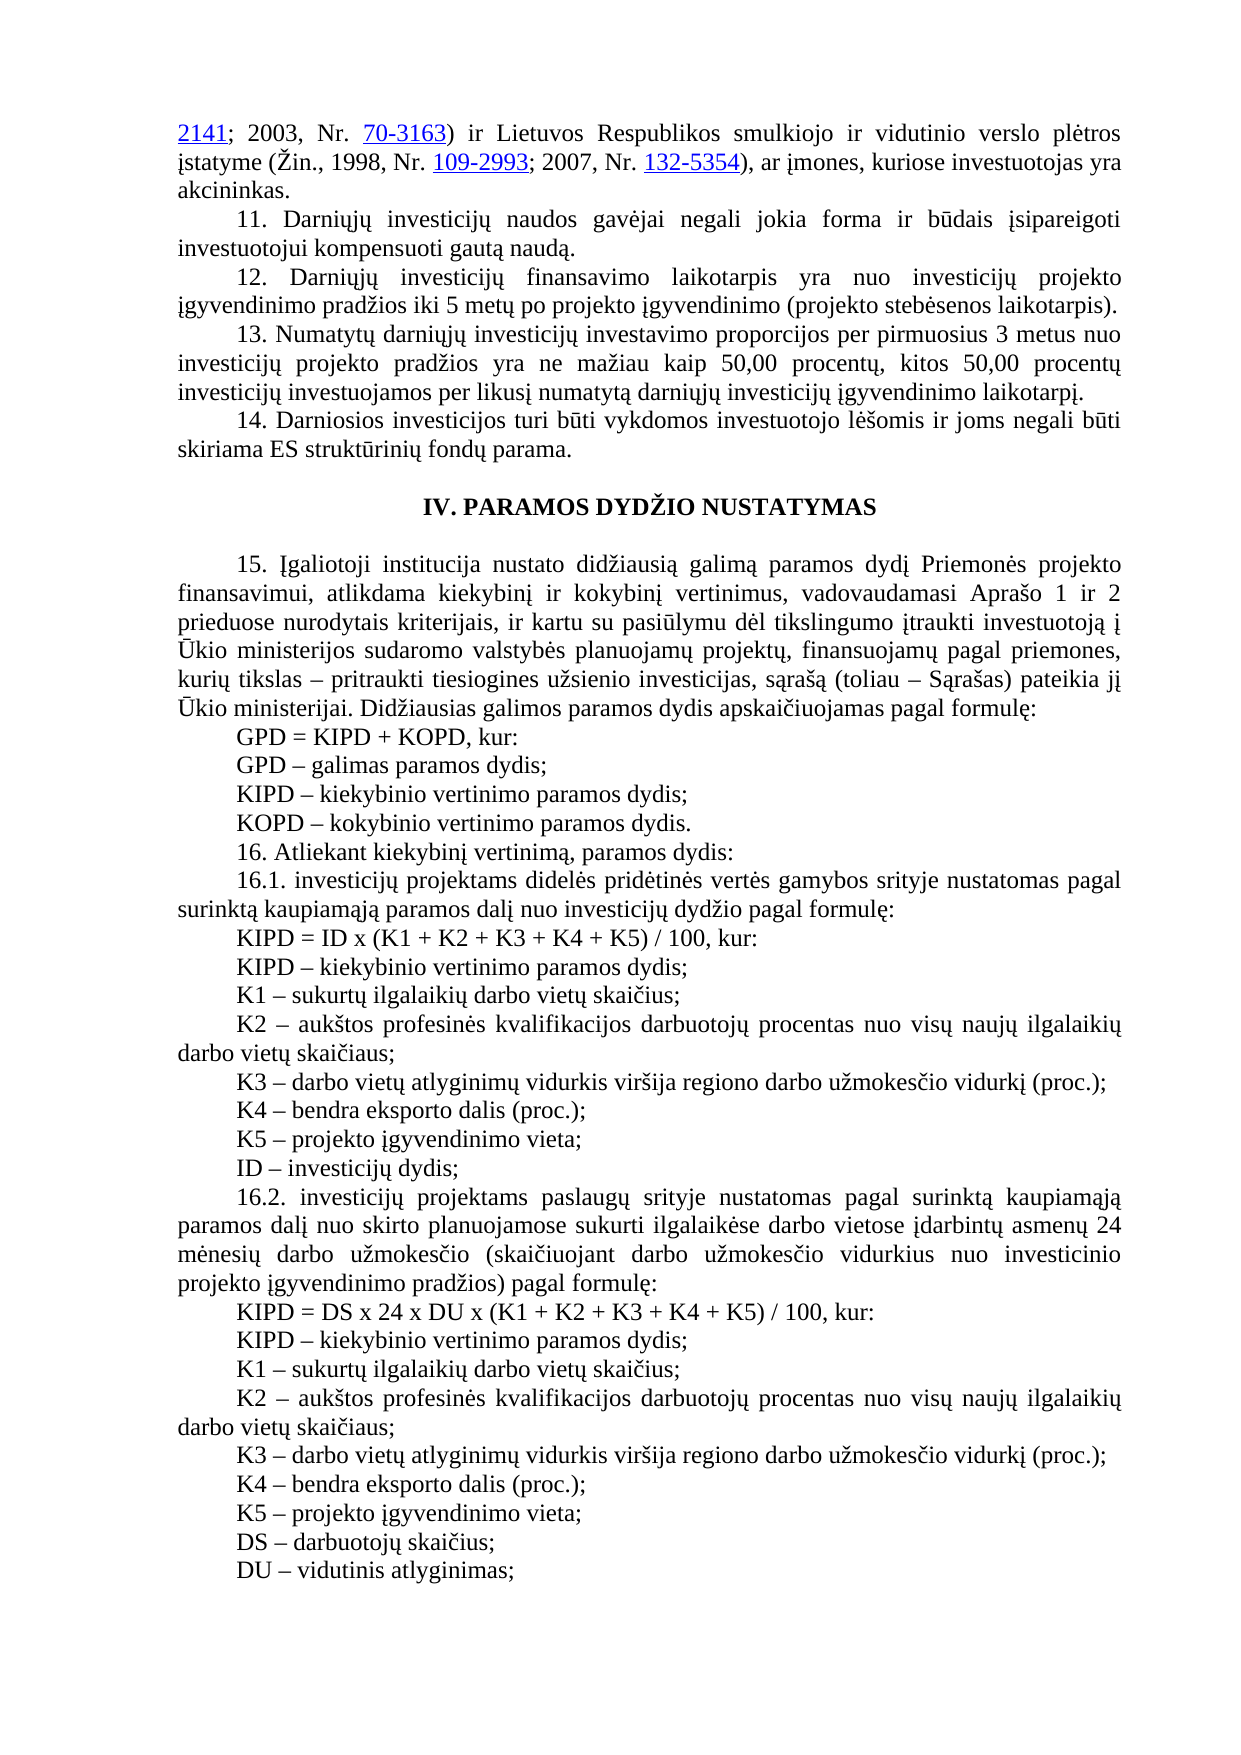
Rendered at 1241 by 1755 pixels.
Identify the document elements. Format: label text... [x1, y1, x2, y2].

text ID – investicijų dydis; [177, 1153, 1122, 1182]
text KIPD – kiekybinio vertinimo paramos dydis; [177, 779, 1122, 808]
text 2141; 2003, Nr. 70-3163) ir Lietuvos Respublikos smulkiojo ir vidutinio verslo plėtros įstatyme (Žin., 1998, Nr. 109-2993; 2007, Nr. 132-5354), ar įmones, kuriose investuotojas yra akcininkas. [177, 118, 1122, 204]
text K4 – bendra eksporto dalis (proc.); [177, 1469, 1122, 1498]
text IV. Paramos dydžio nustatymAS [177, 492, 1122, 521]
text GPD = KIPD + KOPD, kur: [177, 722, 1122, 751]
text K3 – darbo vietų atlyginimų vidurkis viršija regiono darbo užmokesčio vidurkį (proc.); [177, 1067, 1122, 1096]
text KIPD – kiekybinio vertinimo paramos dydis; [177, 952, 1122, 981]
text 14. Darniosios investicijos turi būti vykdomos investuotojo lėšomis ir joms negali būti skiriama ES struktūrinių fondų parama. [177, 406, 1122, 463]
text 11. Darniųjų investicijų naudos gavėjai negali jokia forma ir būdais įsipareigoti investuotojui kompensuoti gautą naudą. [177, 204, 1122, 262]
text K5 – projekto įgyvendinimo vieta; [177, 1124, 1122, 1153]
text 13. Numatytų darniųjų investicijų investavimo proporcijos per pirmuosius 3 metus nuo investicijų projekto pradžios yra ne mažiau kaip 50,00 procentų, kitos 50,00 procentų investicijų investuojamos per likusį numatytą darniųjų investicijų įgyvendinimo laikotarpį. [177, 319, 1122, 406]
text 12. Darniųjų investicijų finansavimo laikotarpis yra nuo investicijų projekto įgyvendinimo pradžios iki 5 metų po projekto įgyvendinimo (projekto stebėsenos laikotarpis). [177, 262, 1122, 319]
text KIPD = DS x 24 x DU x (K1 + K2 + K3 + K4 + K5) / 100, kur: [177, 1297, 1122, 1326]
text GPD – galimas paramos dydis; [177, 751, 1122, 779]
text KIPD – kiekybinio vertinimo paramos dydis; [177, 1326, 1122, 1354]
text K5 – projekto įgyvendinimo vieta; [177, 1498, 1122, 1527]
text K2 – aukštos profesinės kvalifikacijos darbuotojų procentas nuo visų naujų ilgalaikių darbo vietų skaičiaus; [177, 1009, 1122, 1067]
text K4 – bendra eksporto dalis (proc.); [177, 1096, 1122, 1124]
text 15. Įgaliotoji institucija nustato didžiausią galimą paramos dydį Priemonės projekto finansavimui, atlikdama kiekybinį ir kokybinį vertinimus, vadovaudamasi Aprašo 1 ir 2 prieduose nurodytais kriterijais, ir kartu su pasiūlymu dėl tikslingumo įtraukti investuotoją į Ūkio ministerijos sudaromo valstybės planuojamų projektų, finansuojamų pagal priemones, kurių tikslas – pritraukti tiesiogines užsienio investicijas, sąrašą (toliau – Sąrašas) pateikia jį Ūkio ministerijai. Didžiausias galimos paramos dydis apskaičiuojamas pagal formulę: [177, 549, 1122, 722]
text K1 – sukurtų ilgalaikių darbo vietų skaičius; [177, 981, 1122, 1009]
text 16.1. investicijų projektams didelės pridėtinės vertės gamybos srityje nustatomas pagal surinktą kaupiamąją paramos dalį nuo investicijų dydžio pagal formulę: [177, 866, 1122, 923]
text K2 – aukštos profesinės kvalifikacijos darbuotojų procentas nuo visų naujų ilgalaikių darbo vietų skaičiaus; [177, 1383, 1122, 1441]
text 16. Atliekant kiekybinį vertinimą, paramos dydis: [177, 837, 1122, 866]
text DU – vidutinis atlyginimas; [177, 1556, 1122, 1584]
text DS – darbuotojų skaičius; [177, 1527, 1122, 1556]
text KIPD = ID x (K1 + K2 + K3 + K4 + K5) / 100, kur: [177, 923, 1122, 952]
text KOPD – kokybinio vertinimo paramos dydis. [177, 808, 1122, 837]
text K3 – darbo vietų atlyginimų vidurkis viršija regiono darbo užmokesčio vidurkį (proc.); [177, 1441, 1122, 1469]
text 16.2. investicijų projektams paslaugų srityje nustatomas pagal surinktą kaupiamąją paramos dalį nuo skirto planuojamose sukurti ilgalaikėse darbo vietose įdarbintų asmenų 24 mėnesių darbo užmokesčio (skaičiuojant darbo užmokesčio vidurkius nuo investicinio projekto įgyvendinimo pradžios) pagal formulę: [177, 1182, 1122, 1297]
text K1 – sukurtų ilgalaikių darbo vietų skaičius; [177, 1354, 1122, 1383]
